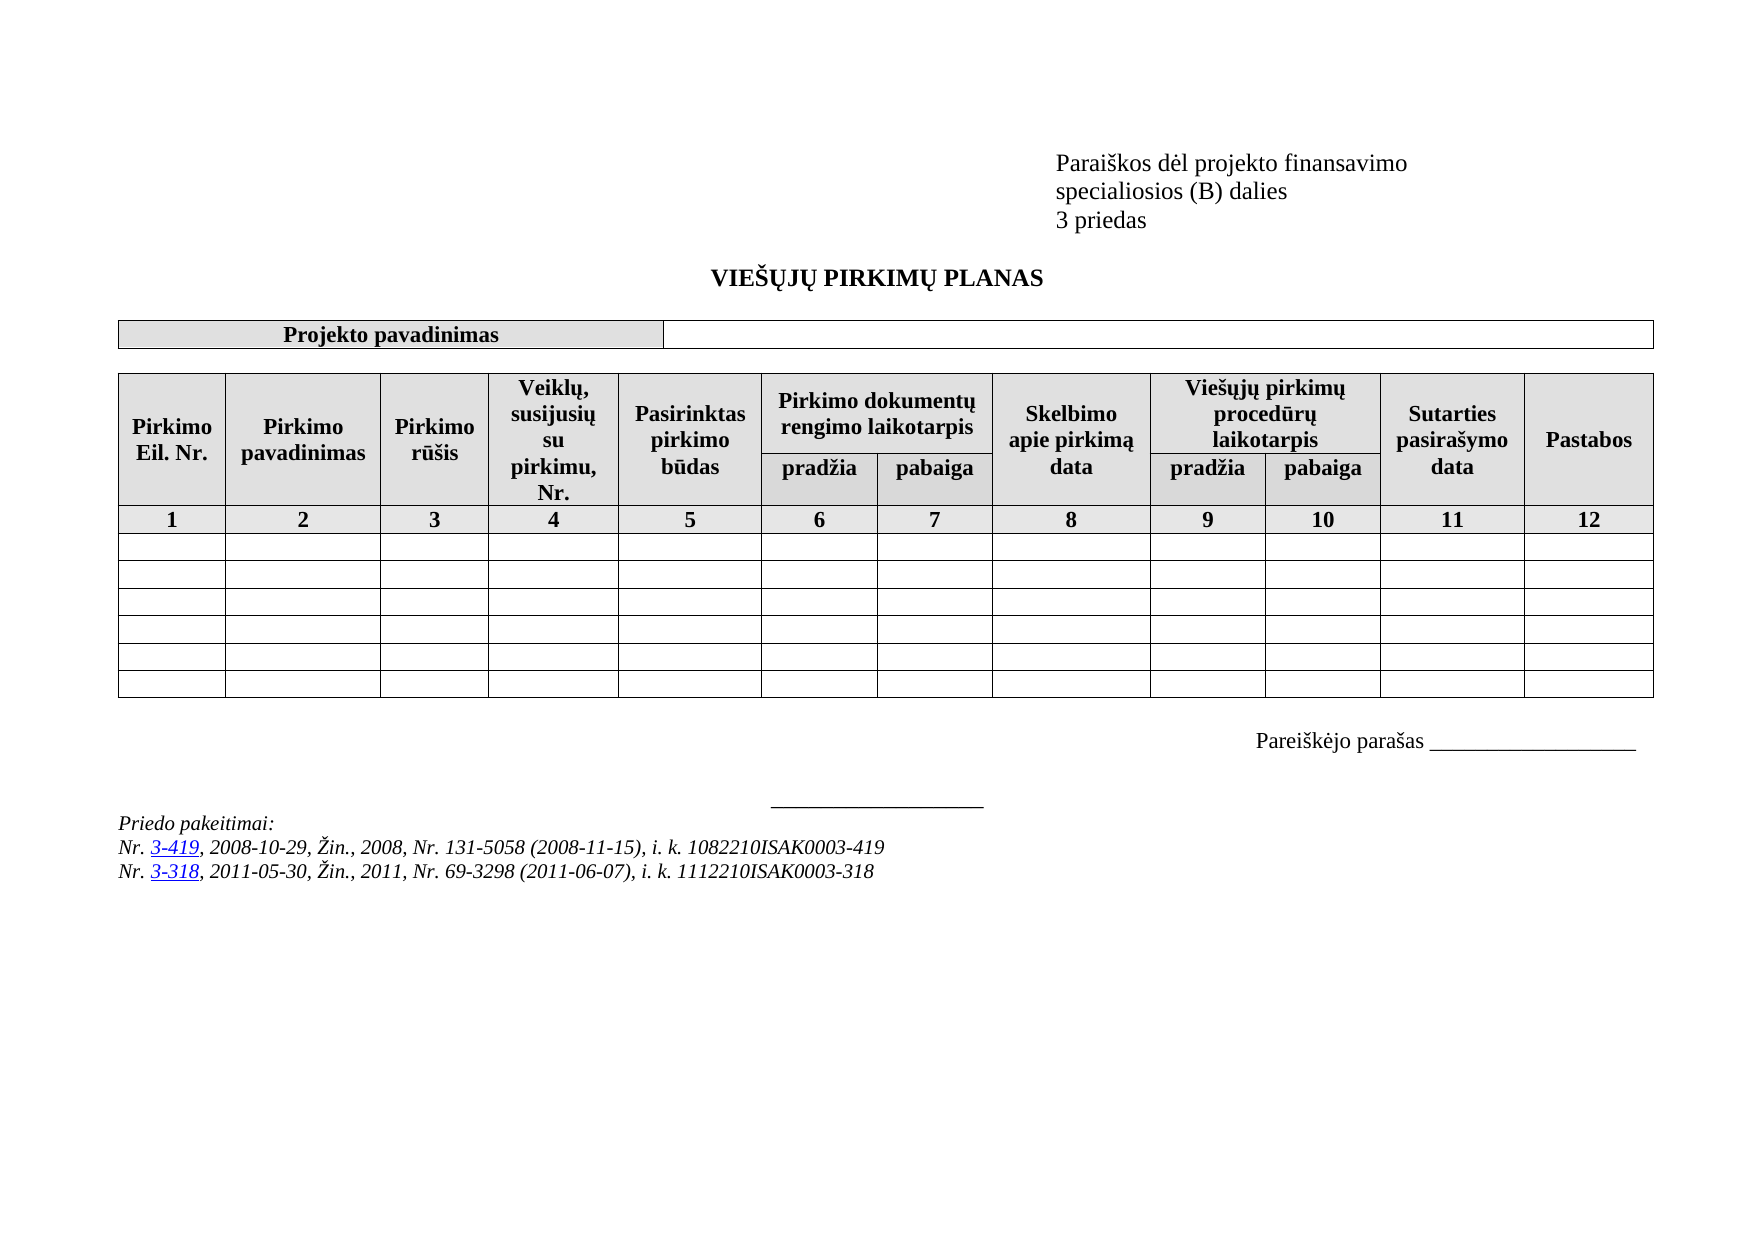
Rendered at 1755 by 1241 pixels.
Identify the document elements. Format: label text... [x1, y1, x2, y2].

text _________________ [118, 782, 1636, 811]
table_cell [762, 616, 877, 642]
table_cell [993, 671, 1150, 697]
table_cell [119, 534, 225, 560]
table_cell 6 [762, 506, 877, 533]
table_header Pastabos [1525, 374, 1653, 505]
table_cell [1525, 589, 1653, 615]
table_cell [226, 561, 380, 588]
table_header Viešųjų pirkimų procedūrų laikotarpis [1151, 374, 1380, 453]
table_cell [119, 644, 225, 670]
table_header Pirkimo Eil. Nr. [119, 374, 225, 505]
table_cell [762, 644, 877, 670]
table_cell pradžia [1151, 454, 1265, 505]
table_cell [878, 561, 992, 588]
table_cell [993, 644, 1150, 670]
table_header Pirkimo rūšis [381, 374, 488, 505]
table_cell [762, 671, 877, 697]
table_cell [381, 561, 488, 588]
table_cell [226, 616, 380, 642]
table_cell [1381, 671, 1524, 697]
table_cell [489, 589, 618, 615]
table_cell [1381, 561, 1524, 588]
table_cell [878, 534, 992, 560]
table_cell 12 [1525, 506, 1653, 533]
table_cell [381, 589, 488, 615]
table_cell 2 [226, 506, 380, 533]
table_header [664, 321, 1653, 347]
table_cell [1151, 589, 1265, 615]
table_cell [619, 534, 761, 560]
table_header Pirkimo pavadinimas [226, 374, 380, 505]
text Priedo pakeitimai: [118, 811, 1636, 835]
table_cell [226, 589, 380, 615]
table_cell [1525, 671, 1653, 697]
table_cell [619, 671, 761, 697]
table_cell [619, 561, 761, 588]
text Nr. 3-419, 2008-10-29, Žin., 2008, Nr. 131-5058 (2008-11-15), i. k. 1082210ISAK0003-419 [118, 835, 1636, 859]
table_cell [878, 589, 992, 615]
table_header Pasirinktas pirkimo būdas [619, 374, 761, 505]
table_header Skelbimo apie pirkimą data [993, 374, 1150, 505]
table_cell [878, 671, 992, 697]
table_cell pabaiga [878, 454, 992, 505]
table_cell [489, 534, 618, 560]
table_cell [762, 534, 877, 560]
table_cell 9 [1151, 506, 1265, 533]
table_cell [1525, 644, 1653, 670]
table_header Projekto pavadinimas [119, 321, 663, 347]
table_cell 8 [993, 506, 1150, 533]
table_cell [1525, 534, 1653, 560]
text 3 priedas [1056, 205, 1636, 234]
table_cell 11 [1381, 506, 1524, 533]
table_cell [1266, 616, 1380, 642]
text specialiosios (B) dalies [1056, 176, 1636, 205]
table_cell pradžia [762, 454, 877, 505]
table_cell [1266, 644, 1380, 670]
text Nr. 3-318, 2011-05-30, Žin., 2011, Nr. 69-3298 (2011-06-07), i. k. 1112210ISAK0003-318 [118, 859, 1636, 883]
table_cell [762, 561, 877, 588]
table_cell pabaiga [1266, 454, 1380, 505]
table_header Sutarties pasirašymo data [1381, 374, 1524, 505]
table_cell [993, 616, 1150, 642]
table_cell [381, 534, 488, 560]
table_cell [619, 589, 761, 615]
table_cell [381, 671, 488, 697]
table_cell 4 [489, 506, 618, 533]
table_cell [1266, 534, 1380, 560]
text Viešųjų pirkimų planas [118, 263, 1636, 291]
table_cell [993, 534, 1150, 560]
table_cell [1381, 616, 1524, 642]
table_cell [619, 616, 761, 642]
table_cell [993, 589, 1150, 615]
table_cell 10 [1266, 506, 1380, 533]
table_cell [119, 589, 225, 615]
table_cell 7 [878, 506, 992, 533]
table_cell [489, 671, 618, 697]
table_cell [1151, 671, 1265, 697]
table_cell [1151, 644, 1265, 670]
table_cell [489, 644, 618, 670]
text Pareiškėjo parašas __________________ [118, 727, 1636, 753]
table_cell [1525, 561, 1653, 588]
table_cell [119, 671, 225, 697]
table_cell [226, 671, 380, 697]
table_cell [489, 616, 618, 642]
table_cell [1525, 616, 1653, 642]
table_cell [226, 644, 380, 670]
table_cell [878, 644, 992, 670]
table_cell [1381, 589, 1524, 615]
table_cell [119, 616, 225, 642]
table_cell [1266, 589, 1380, 615]
table_cell [489, 561, 618, 588]
table_cell [1266, 671, 1380, 697]
table_cell [381, 616, 488, 642]
table_cell [878, 616, 992, 642]
table_cell [993, 561, 1150, 588]
table_cell 1 [119, 506, 225, 533]
table_cell [119, 561, 225, 588]
table_cell 5 [619, 506, 761, 533]
table_cell [619, 644, 761, 670]
table_cell [1266, 561, 1380, 588]
table_cell [1381, 534, 1524, 560]
table_cell [226, 534, 380, 560]
table_header Veiklų, susijusių su pirkimu, Nr. [489, 374, 618, 505]
table_cell [1151, 616, 1265, 642]
text Paraiškos dėl projekto finansavimo [1056, 148, 1636, 176]
table_cell [1151, 561, 1265, 588]
table_cell [762, 589, 877, 615]
table_cell 3 [381, 506, 488, 533]
table_cell [1381, 644, 1524, 670]
table_cell [1151, 534, 1265, 560]
table_header Pirkimo dokumentų rengimo laikotarpis [762, 374, 992, 453]
table_cell [381, 644, 488, 670]
